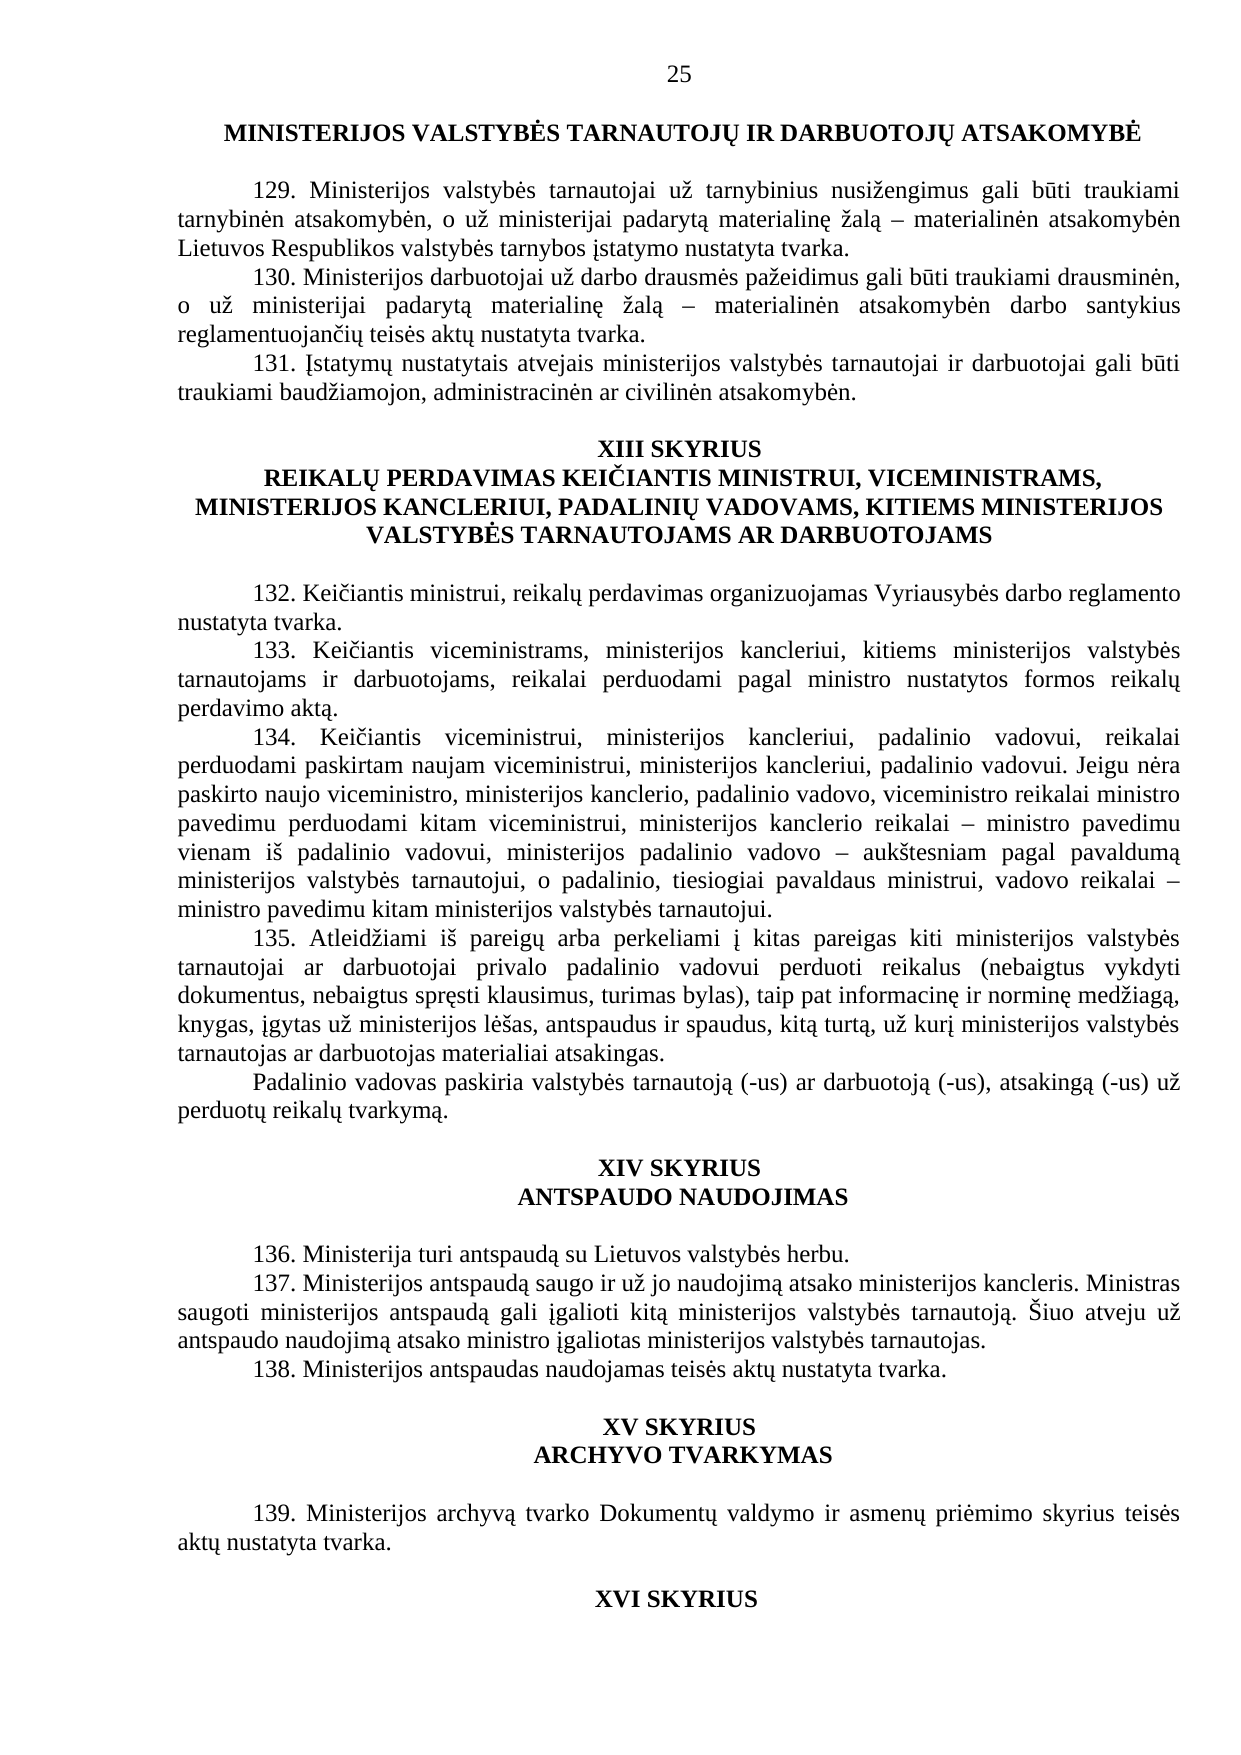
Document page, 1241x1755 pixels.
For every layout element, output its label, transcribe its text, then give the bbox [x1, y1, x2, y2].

text 134. Keičiantis viceministrui, ministerijos kancleriui, padalinio vadovui, reikalai perduodami paskirtam naujam viceministrui, ministerijos kancleriui, padalinio vadovui. Jeigu nėra paskirto naujo viceministro, ministerijos kanclerio, padalinio vadovo, viceministro reikalai ministro pavedimu perduodami kitam viceministrui, ministerijos kanclerio reikalai – ministro pavedimu vienam iš padalinio vadovui, ministerijos padalinio vadovo – aukštesniam pagal pavaldumą ministerijos valstybės tarnautojui, o padalinio, tiesiogiai pavaldaus ministrui, vadovo reikalai – ministro pavedimu kitam ministerijos valstybės tarnautojui. [177, 722, 1181, 923]
text Padalinio vadovas paskiria valstybės tarnautoją (-us) ar darbuotoją (-us), atsakingą (-us) už perduotų reikalų tvarkymą. [177, 1067, 1181, 1124]
text 130. Ministerijos darbuotojai už darbo drausmės pažeidimus gali būti traukiami drausminėn, o už ministerijai padarytą materialinę žalą – materialinėn atsakomybėn darbo santykius reglamentuojančių teisės aktų nustatyta tvarka. [177, 262, 1181, 348]
text 135. Atleidžiami iš pareigų arba perkeliami į kitas pareigas kiti ministerijos valstybės tarnautojai ar darbuotojai privalo padalinio vadovui perduoti reikalus (nebaigtus vykdyti dokumentus, nebaigtus spręsti klausimus, turimas bylas), taip pat informacinę ir norminę medžiagą, knygas, įgytas už ministerijos lėšas, antspaudus ir spaudus, kitą turtą, už kurį ministerijos valstybės tarnautojas ar darbuotojas materialiai atsakingas. [177, 923, 1181, 1067]
text 136. Ministerija turi antspaudą su Lietuvos valstybės herbu. [177, 1239, 1181, 1268]
text XIII SKYRIUS [177, 434, 1181, 463]
text 139. Ministerijos archyvą tvarko Dokumentų valdymo ir asmenų priėmimo skyrius teisės aktų nustatyta tvarka. [177, 1498, 1181, 1556]
text 132. Keičiantis ministrui, reikalų perdavimas organizuojamas Vyriausybės darbo reglamento nustatyta tvarka. [177, 578, 1181, 636]
text ANTSPAUDO NAUDOJIMAS [177, 1182, 1181, 1211]
text XIV SKYRIUS [177, 1153, 1181, 1182]
text XVI SKYRIUS [177, 1584, 1181, 1613]
text 138. Ministerijos antspaudas naudojamas teisės aktų nustatyta tvarka. [177, 1354, 1181, 1383]
text 131. Įstatymų nustatytais atvejais ministerijos valstybės tarnautojai ir darbuotojai gali būti traukiami baudžiamojon, administracinėn ar civilinėn atsakomybėn. [177, 348, 1181, 406]
text REIKALŲ PERDAVIMAS KEIČIANTIS MINISTRUI, VICEMINISTRAMS, MINISTERIJOS KANCLERIUI, PADALINIŲ VADOVAMS, KITIEMS MINISTERIJOS VALSTYBĖS TARNAUTOJAMS AR DARBUOTOJAMS [177, 463, 1181, 549]
text 137. Ministerijos antspaudą saugo ir už jo naudojimą atsako ministerijos kancleris. Ministras saugoti ministerijos antspaudą gali įgalioti kitą ministerijos valstybės tarnautoją. Šiuo atveju už antspaudo naudojimą atsako ministro įgaliotas ministerijos valstybės tarnautojas. [177, 1268, 1181, 1354]
text 133. Keičiantis viceministrams, ministerijos kancleriui, kitiems ministerijos valstybės tarnautojams ir darbuotojams, reikalai perduodami pagal ministro nustatytos formos reikalų perdavimo aktą. [177, 636, 1181, 722]
text ARCHYVO TVARKYMAS [177, 1441, 1181, 1469]
text MINISTERIJOS VALSTYBĖS TARNAUTOJŲ IR DARBUOTOJŲ ATSAKOMYBĖ [177, 118, 1181, 147]
text 129. Ministerijos valstybės tarnautojai už tarnybinius nusižengimus gali būti traukiami tarnybinėn atsakomybėn, o už ministerijai padarytą materialinę žalą – materialinėn atsakomybėn Lietuvos Respublikos valstybės tarnybos įstatymo nustatyta tvarka. [177, 176, 1181, 262]
text XV SKYRIUS [177, 1412, 1181, 1441]
